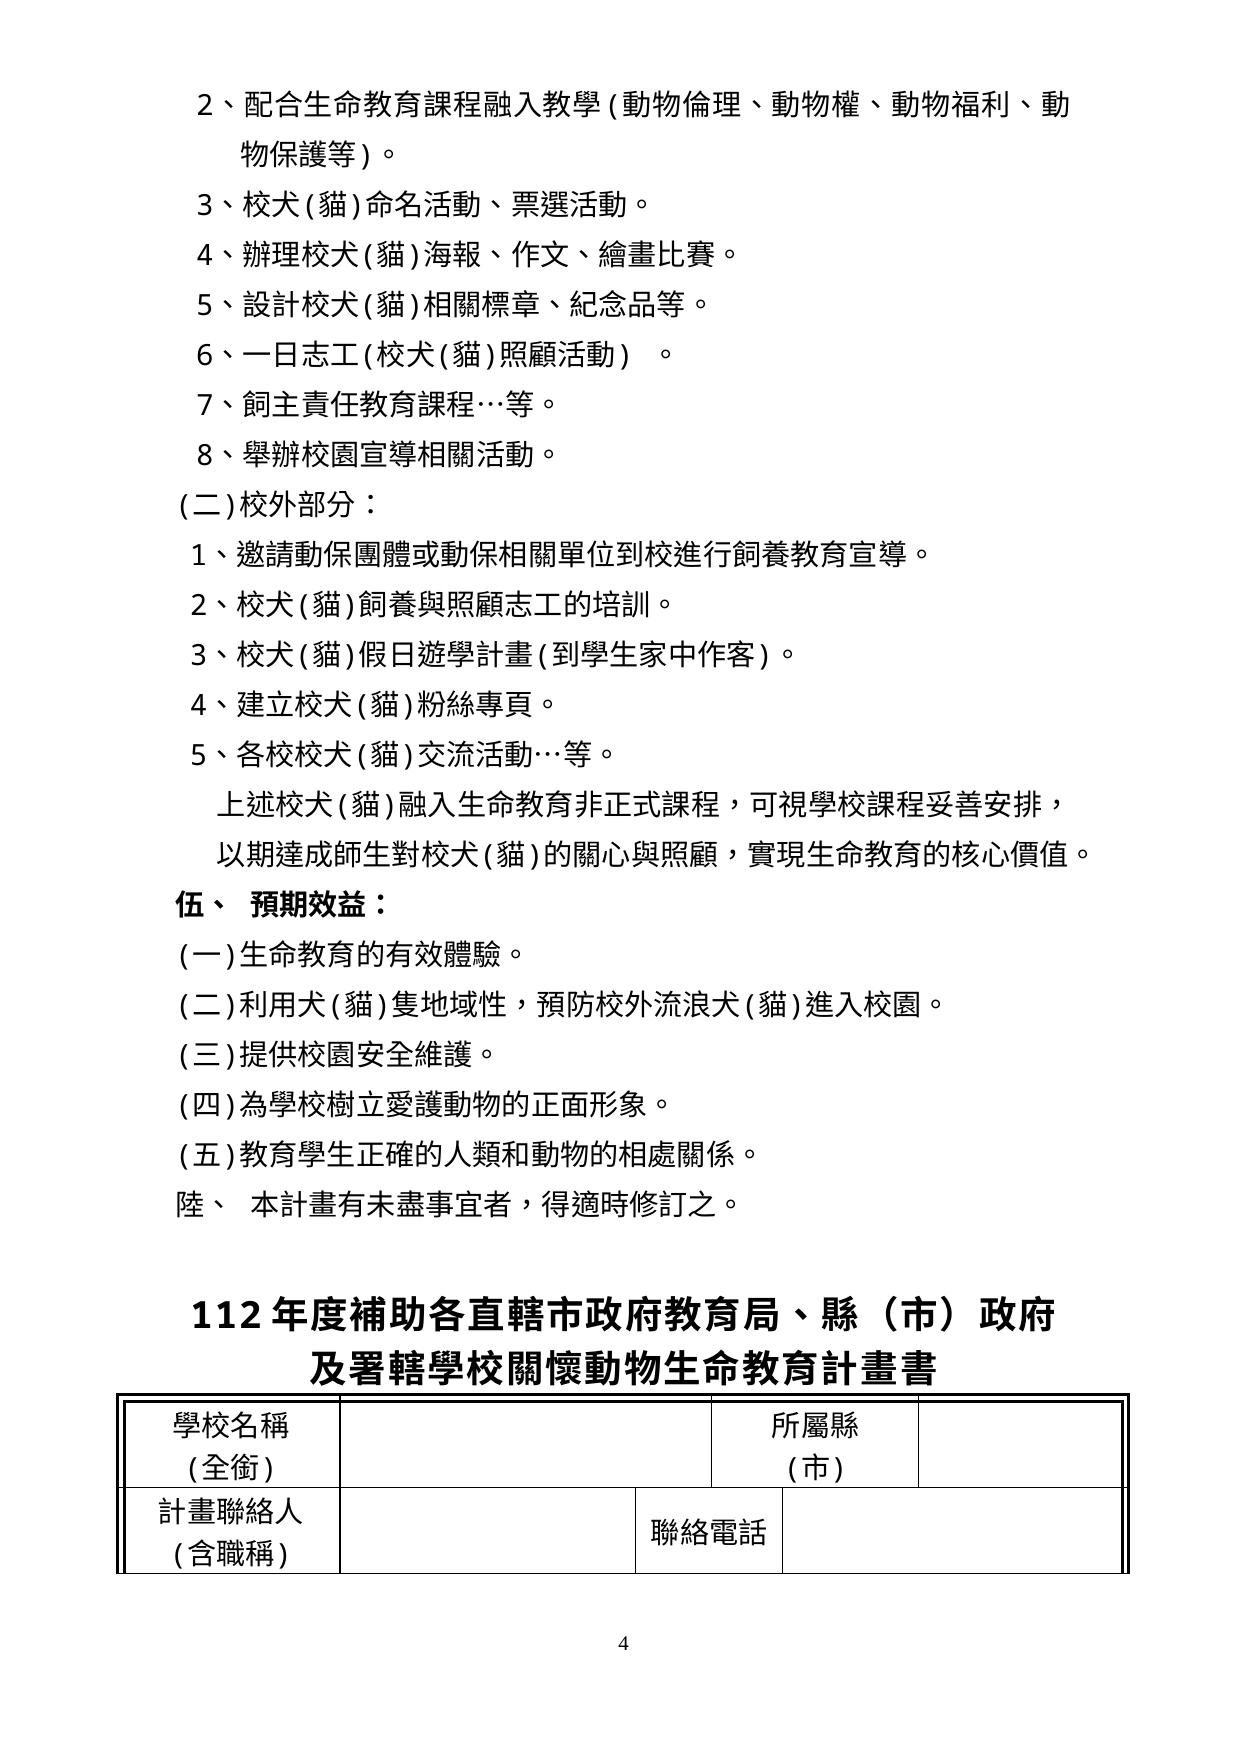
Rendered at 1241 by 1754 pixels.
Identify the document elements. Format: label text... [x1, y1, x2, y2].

text 1、邀請動保團體或動保相關單位到校進行飼養教育宣導。 [175, 525, 1071, 575]
text 4、辦理校犬(貓)海報、作文、繪畫比賽。 [196, 225, 1071, 275]
text 5、設計校犬(貓)相關標章、紀念品等。 [196, 275, 1071, 325]
table_cell 聯絡電話 [636, 1488, 782, 1573]
text 4、建立校犬(貓)粉絲專頁。 [175, 675, 1071, 725]
list 本計畫有未盡事宜者，得適時修訂之。 [175, 1175, 1071, 1225]
text 112年度補助各直轄市政府教育局、縣（市）政府及署轄學校關懷動物生命教育計畫書 [175, 1284, 1071, 1393]
text (五)教育學生正確的人類和動物的相處關係。 [175, 1125, 1071, 1175]
table_header [341, 1403, 711, 1487]
text 3、校犬(貓)命名活動、票選活動。 [196, 175, 1071, 225]
table_cell 計畫聯絡人 (含職稱) [126, 1488, 339, 1573]
text 上述校犬(貓)融入生命教育非正式課程，可視學校課程妥善安排，以期達成師生對校犬(貓)的關心與照顧，實現生命教育的核心價值。 [217, 775, 1071, 875]
list 預期效益： [175, 875, 1071, 925]
table_header 學校名稱 (全銜) [121, 1396, 339, 1487]
table_header [919, 1403, 1121, 1487]
table_header [712, 1396, 918, 1400]
text (二)利用犬(貓)隻地域性，預防校外流浪犬(貓)進入校園。 [175, 975, 1071, 1025]
table_header 所屬縣 (市) [712, 1403, 918, 1487]
table_header [341, 1396, 711, 1400]
text (一)生命教育的有效體驗。 [175, 925, 1071, 975]
text 7、飼主責任教育課程…等。 [196, 375, 1071, 425]
text (四)為學校樹立愛護動物的正面形象。 [175, 1075, 1071, 1125]
text (三)提供校園安全維護。 [175, 1025, 1071, 1075]
text 3、校犬(貓)假日遊學計畫(到學生家中作客)。 [175, 625, 1071, 675]
text (二)校外部分： [175, 475, 1071, 525]
text 2、配合生命教育課程融入教學(動物倫理、動物權、動物福利、動物保護等)。 [196, 75, 1071, 175]
text 6、一日志工(校犬(貓)照顧活動) 。 [196, 325, 1071, 375]
table_header [919, 1396, 1125, 1487]
text 8、舉辦校園宣導相關活動。 [196, 425, 1071, 475]
text 5、各校校犬(貓)交流活動…等。 [175, 725, 1071, 775]
table_cell [341, 1488, 635, 1573]
table_cell [783, 1488, 1121, 1573]
text 2、校犬(貓)飼養與照顧志工的培訓。 [175, 575, 1071, 625]
